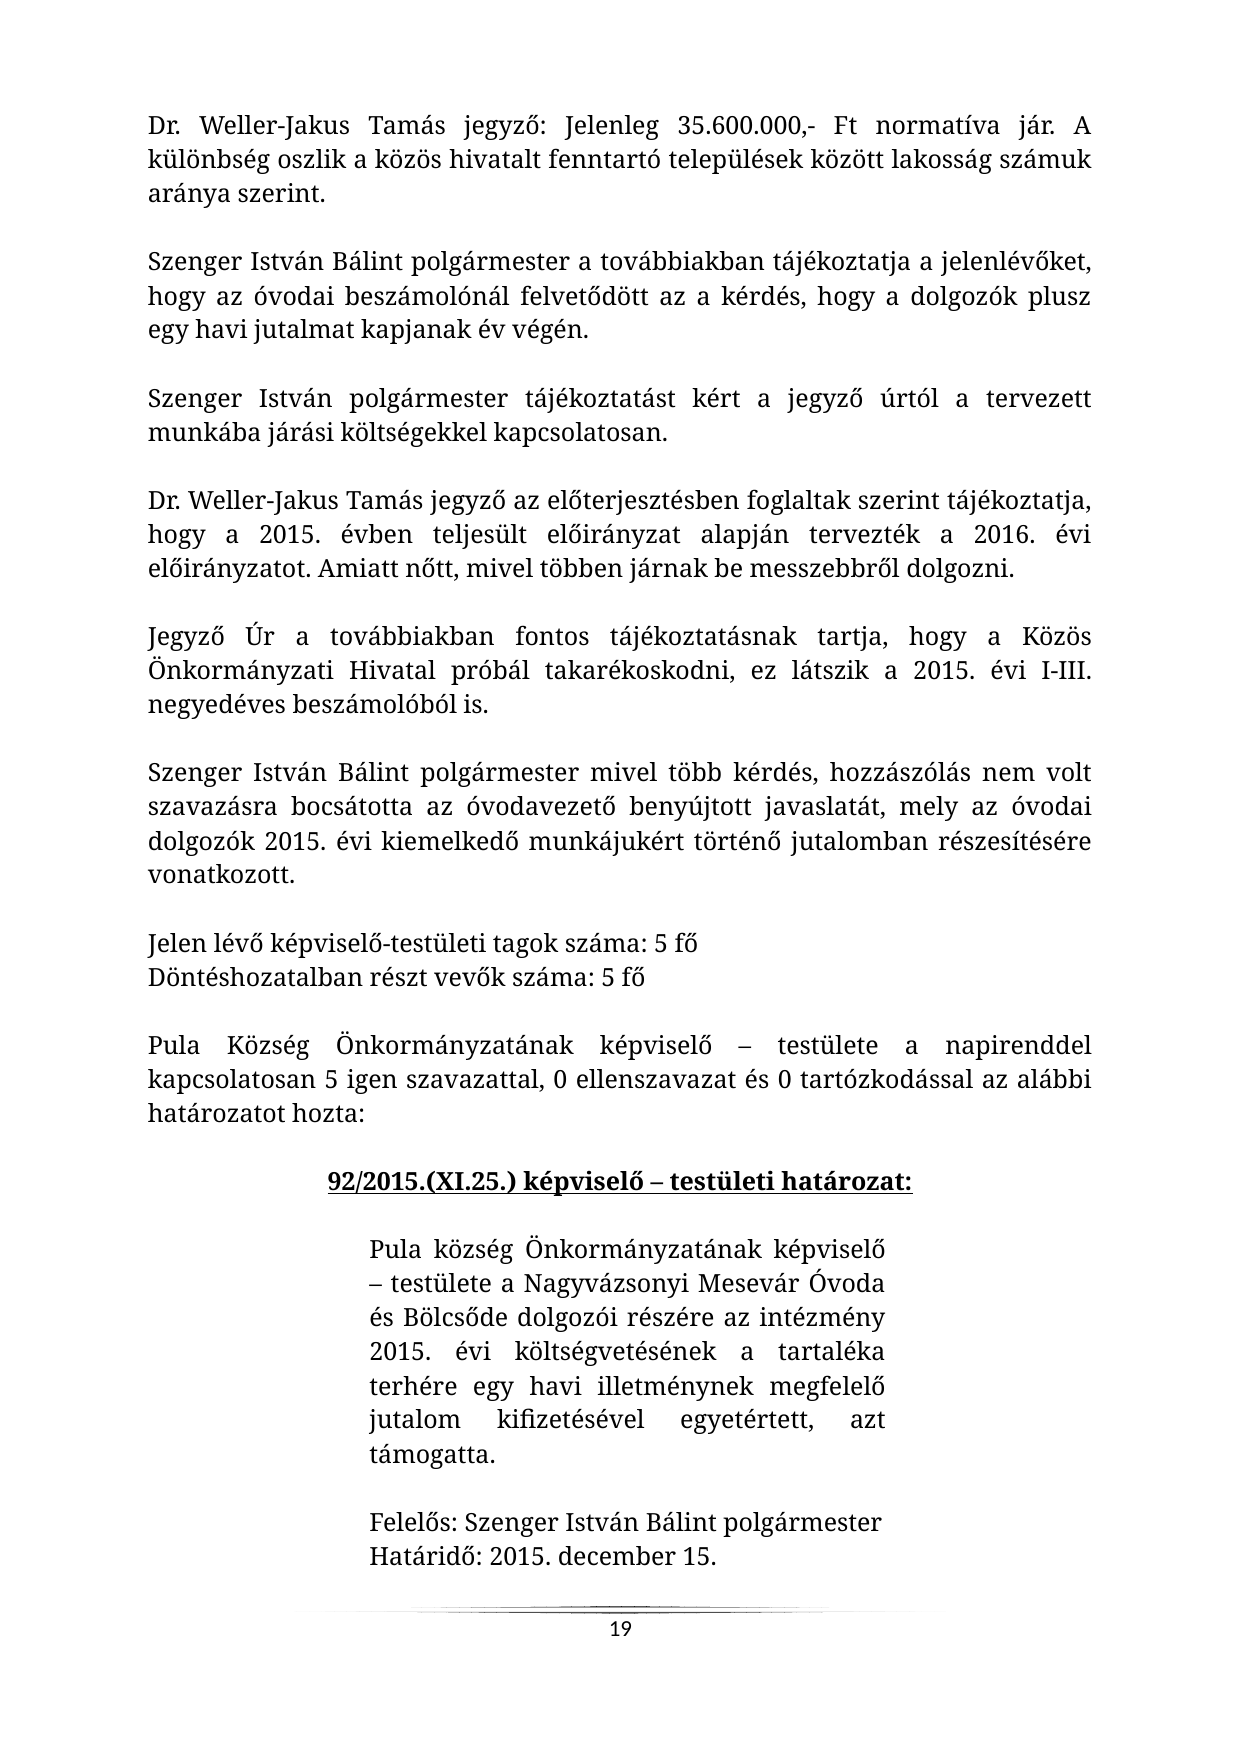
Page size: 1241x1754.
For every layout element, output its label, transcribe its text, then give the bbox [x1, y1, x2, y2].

text Dr. Weller-Jakus Tamás jegyző az előterjesztésben foglaltak szerint tájékoztatja, hogy a 2015. évben teljesült előirányzat alapján tervezték a 2016. évi előirányzatot. Amiatt nőtt, mivel többen járnak be messzebbről dolgozni. [148, 482, 1093, 585]
text Döntéshozatalban részt vevők száma: 5 fő [148, 959, 1093, 993]
text Pula Község Önkormányzatának képviselő – testülete a napirenddel kapcsolatosan 5 igen szavazattal, 0 ellenszavazat és 0 tartózkodással az alábbi határozatot hozta: [148, 1027, 1093, 1130]
text Jegyző Úr a továbbiakban fontos tájékoztatásnak tartja, hogy a Közös Önkormányzati Hivatal próbál takarékoskodni, ez látszik a 2015. évi I-III. negyedéves beszámolóból is. [148, 619, 1093, 721]
text Szenger István Bálint polgármester a továbbiakban tájékoztatja a jelenlévőket, hogy az óvodai beszámolónál felvetődött az a kérdés, hogy a dolgozók plusz egy havi jutalmat kapjanak év végén. [148, 244, 1093, 346]
text Szenger István polgármester tájékoztatást kért a jegyző úrtól a tervezett munkába járási költségekkel kapcsolatosan. [148, 380, 1093, 448]
text Jelen lévő képviselő-testületi tagok száma: 5 fő [148, 925, 1093, 959]
text Határidő: 2015. december 15. [369, 1538, 886, 1572]
text Felelős: Szenger István Bálint polgármester [369, 1504, 886, 1538]
text Szenger István Bálint polgármester mivel több kérdés, hozzászólás nem volt szavazásra bocsátotta az óvodavezető benyújtott javaslatát, mely az óvodai dolgozók 2015. évi kiemelkedő munkájukért történő jutalomban részesítésére vonatkozott. [148, 755, 1093, 891]
text 92/2015.(XI.25.) képviselő – testületi határozat: [148, 1164, 1093, 1198]
text Pula község Önkormányzatának képviselő – testülete a Nagyvázsonyi Mesevár Óvoda és Bölcsőde dolgozói részére az intézmény 2015. évi költségvetésének a tartaléka terhére egy havi illetménynek megfelelő jutalom kifizetésével egyetértett, azt támogatta. [369, 1232, 886, 1470]
text Dr. Weller-Jakus Tamás jegyző: Jelenleg 35.600.000,- Ft normatíva jár. A különbség oszlik a közös hivatalt fenntartó települések között lakosság számuk aránya szerint. [148, 108, 1093, 210]
